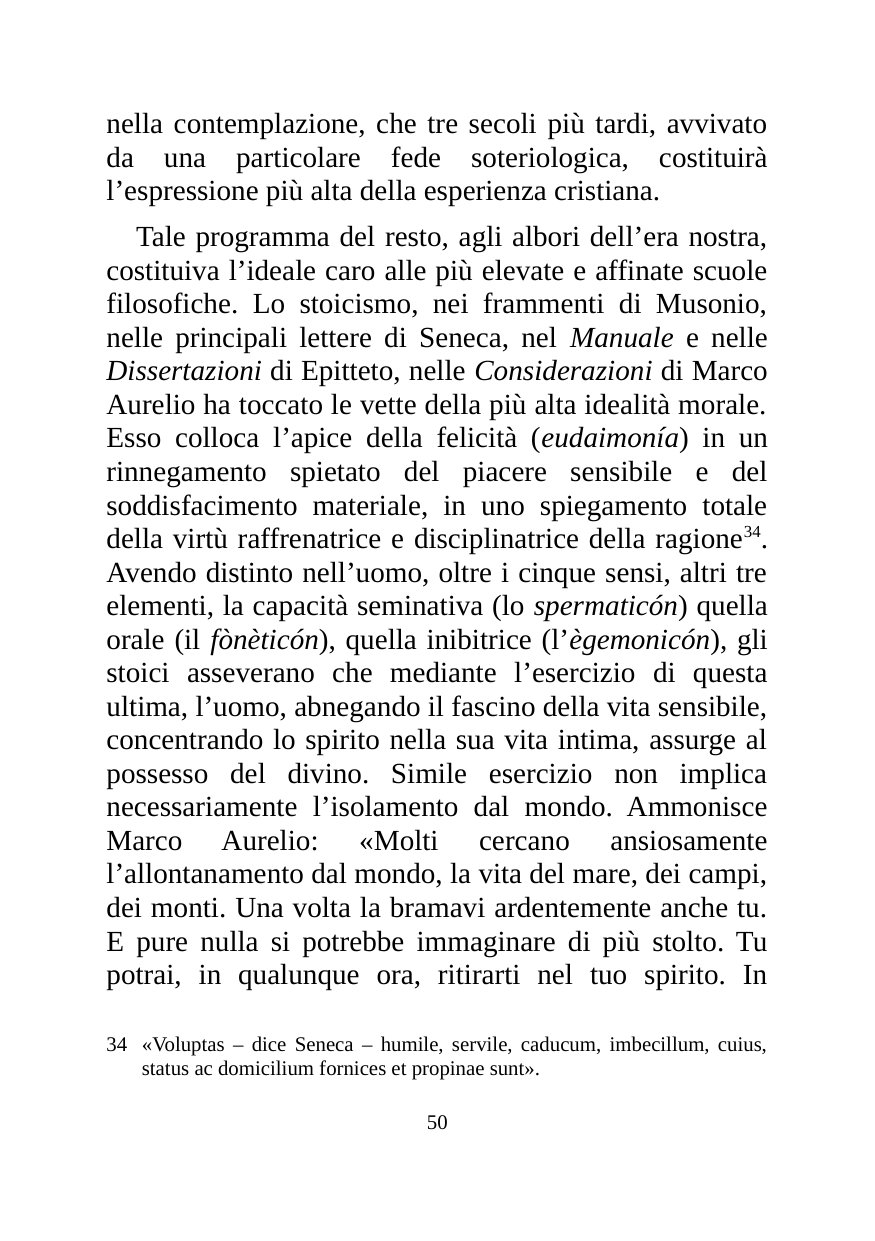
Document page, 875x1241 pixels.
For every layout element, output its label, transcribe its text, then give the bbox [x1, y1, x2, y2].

text «Voluptas – dice Seneca – humile, servile, caducum, imbecillum, cuius, status ac domicilium fornices et propinae sunt». [106, 1032, 768, 1080]
text nella contemplazione, che tre secoli più tardi, avvivato da una particolare fede soteriologica, costituirà l’espressione più alta della esperienza cristiana. [106, 106, 768, 207]
text Tale programma del resto, agli albori dell’era nostra, costituiva l’ideale caro alle più elevate e affinate scuole filosofiche. Lo stoicismo, nei frammenti di Musonio, nelle principali lettere di Seneca, nel Manuale e nelle Dissertazioni di Epitteto, nelle Considerazioni di Marco Aurelio ha toccato le vette della più alta idealità morale. Esso colloca l’apice della felicità (eudaimonía) in un rinnegamento spietato del piacere sensibile e del soddisfacimento materiale, in uno spiegamento totale della virtù raffrenatrice e disciplinatrice della ragione. Avendo distinto nell’uomo, oltre i cinque sensi, altri tre elementi, la capacità seminativa (lo spermaticón) quella orale (il fònèticón), quella inibitrice (l’ègemonicón), gli stoici asseverano che mediante l’esercizio di questa ultima, l’uomo, abnegando il fascino della vita sensibile, concentrando lo spirito nella sua vita intima, assurge al possesso del divino. Simile esercizio non implica necessariamente l’isolamento dal mondo. Ammonisce Marco Aurelio: «Molti cercano ansiosamente l’allontanamento dal mondo, la vita del mare, dei campi, dei monti. Una volta la bramavi ardentemente anche tu. E pure nulla si potrebbe immaginare di più stolto. Tu potrai, in qualunque ora, ritirarti nel tuo spirito. In [106, 219, 768, 991]
